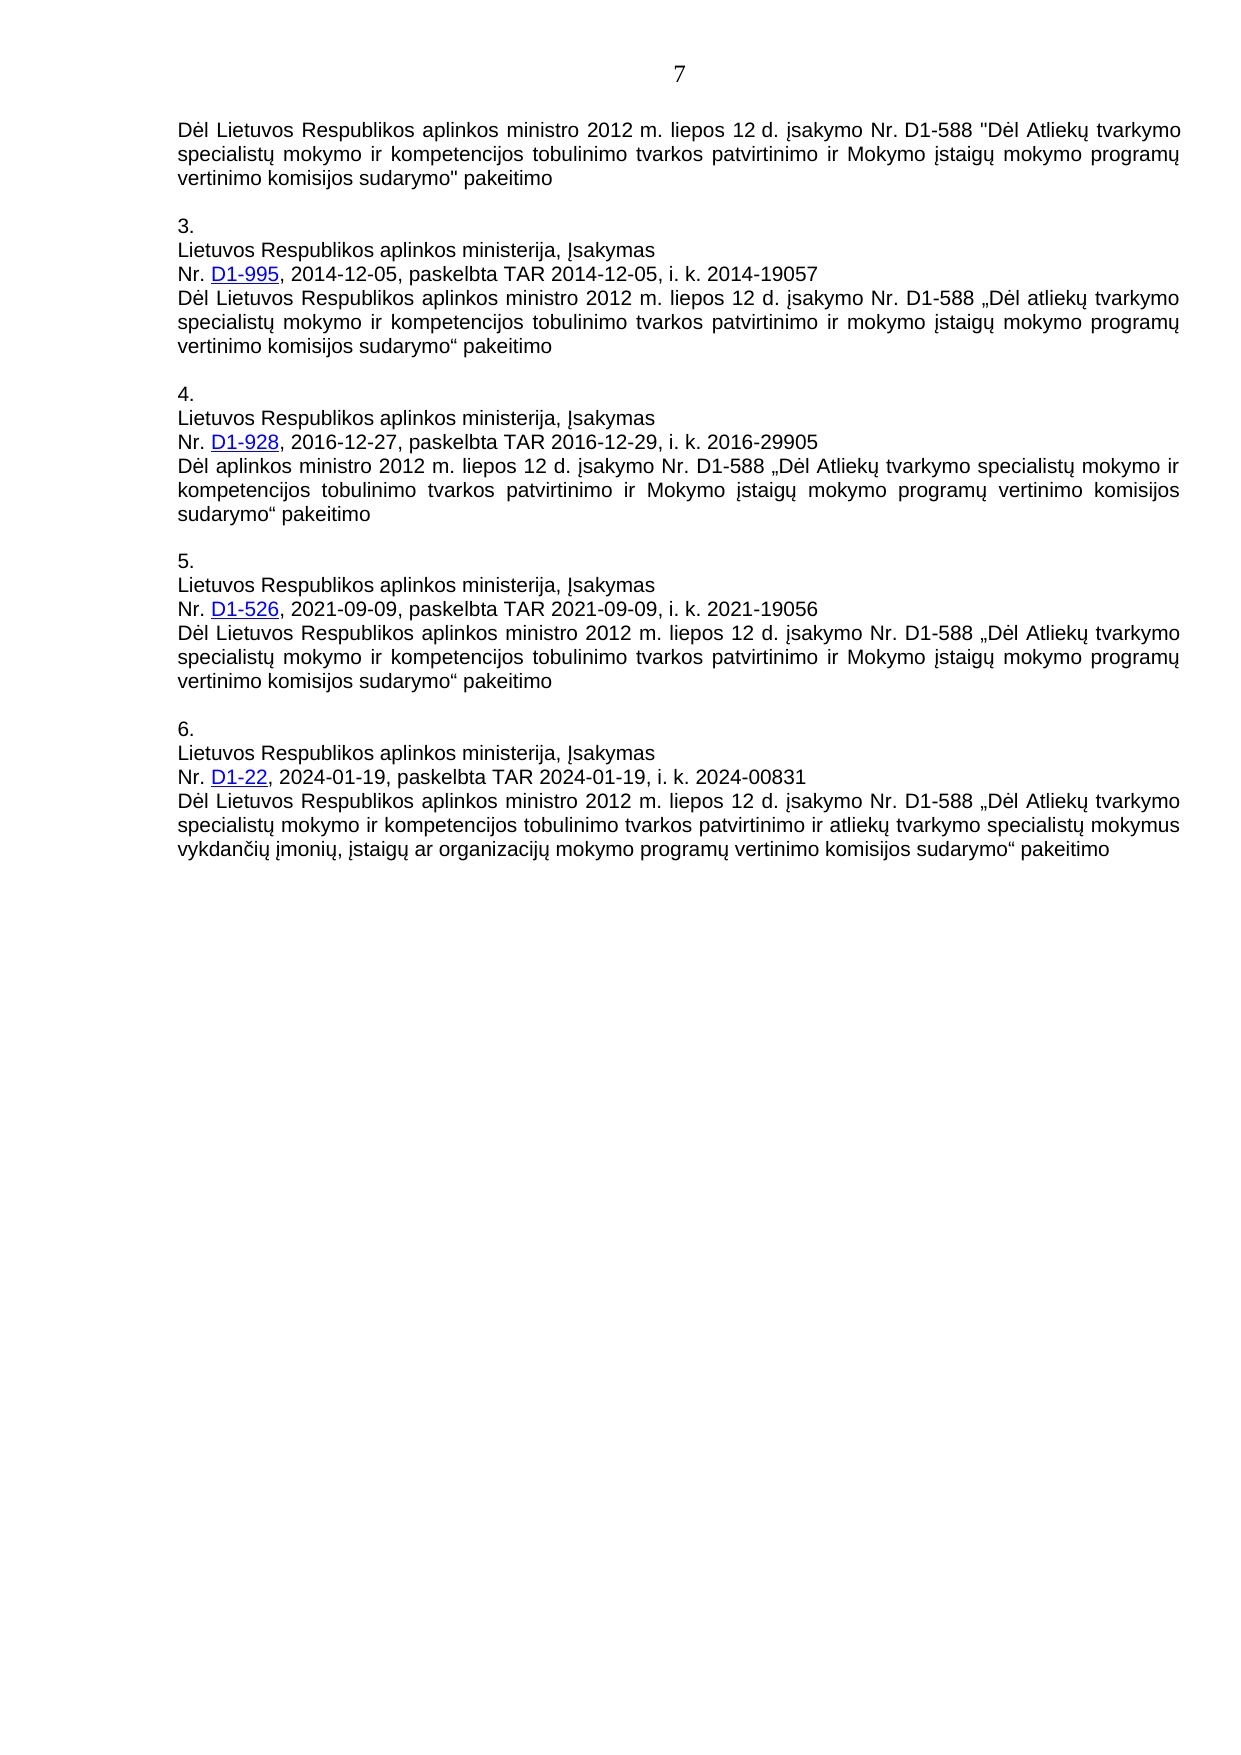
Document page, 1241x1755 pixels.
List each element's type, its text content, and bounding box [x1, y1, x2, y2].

text Lietuvos Respublikos aplinkos ministerija, Įsakymas [177, 238, 1181, 262]
text Nr. D1-928, 2016-12-27, paskelbta TAR 2016-12-29, i. k. 2016-29905 [177, 429, 1181, 453]
text 6. [177, 717, 1181, 741]
text Nr. D1-995, 2014-12-05, paskelbta TAR 2014-12-05, i. k. 2014-19057 [177, 262, 1181, 286]
text Lietuvos Respublikos aplinkos ministerija, Įsakymas [177, 741, 1181, 765]
text Dėl Lietuvos Respublikos aplinkos ministro 2012 m. liepos 12 d. įsakymo Nr. D1-588 „Dėl atliekų tvarkymo specialistų mokymo ir kompetencijos tobulinimo tvarkos patvirtinimo ir mokymo įstaigų mokymo programų vertinimo komisijos sudarymo“ pakeitimo [177, 286, 1181, 358]
text Dėl Lietuvos Respublikos aplinkos ministro 2012 m. liepos 12 d. įsakymo Nr. D1-588 "Dėl Atliekų tvarkymo specialistų mokymo ir kompetencijos tobulinimo tvarkos patvirtinimo ir Mokymo įstaigų mokymo programų vertinimo komisijos sudarymo" pakeitimo [177, 118, 1181, 190]
text Nr. D1-526, 2021-09-09, paskelbta TAR 2021-09-09, i. k. 2021-19056 [177, 597, 1181, 621]
text Dėl Lietuvos Respublikos aplinkos ministro 2012 m. liepos 12 d. įsakymo Nr. D1-588 „Dėl Atliekų tvarkymo specialistų mokymo ir kompetencijos tobulinimo tvarkos patvirtinimo ir Mokymo įstaigų mokymo programų vertinimo komisijos sudarymo“ pakeitimo [177, 621, 1181, 693]
text Dėl aplinkos ministro 2012 m. liepos 12 d. įsakymo Nr. D1-588 „Dėl Atliekų tvarkymo specialistų mokymo ir kompetencijos tobulinimo tvarkos patvirtinimo ir Mokymo įstaigų mokymo programų vertinimo komisijos sudarymo“ pakeitimo [177, 453, 1181, 525]
text 3. [177, 214, 1181, 238]
text Lietuvos Respublikos aplinkos ministerija, Įsakymas [177, 573, 1181, 597]
text 4. [177, 382, 1181, 406]
text 5. [177, 549, 1181, 573]
text Lietuvos Respublikos aplinkos ministerija, Įsakymas [177, 406, 1181, 429]
text Dėl Lietuvos Respublikos aplinkos ministro 2012 m. liepos 12 d. įsakymo Nr. D1-588 „Dėl Atliekų tvarkymo specialistų mokymo ir kompetencijos tobulinimo tvarkos patvirtinimo ir atliekų tvarkymo specialistų mokymus vykdančių įmonių, įstaigų ar organizacijų mokymo programų vertinimo komisijos sudarymo“ pakeitimo [177, 789, 1181, 861]
text Nr. D1-22, 2024-01-19, paskelbta TAR 2024-01-19, i. k. 2024-00831 [177, 765, 1181, 789]
